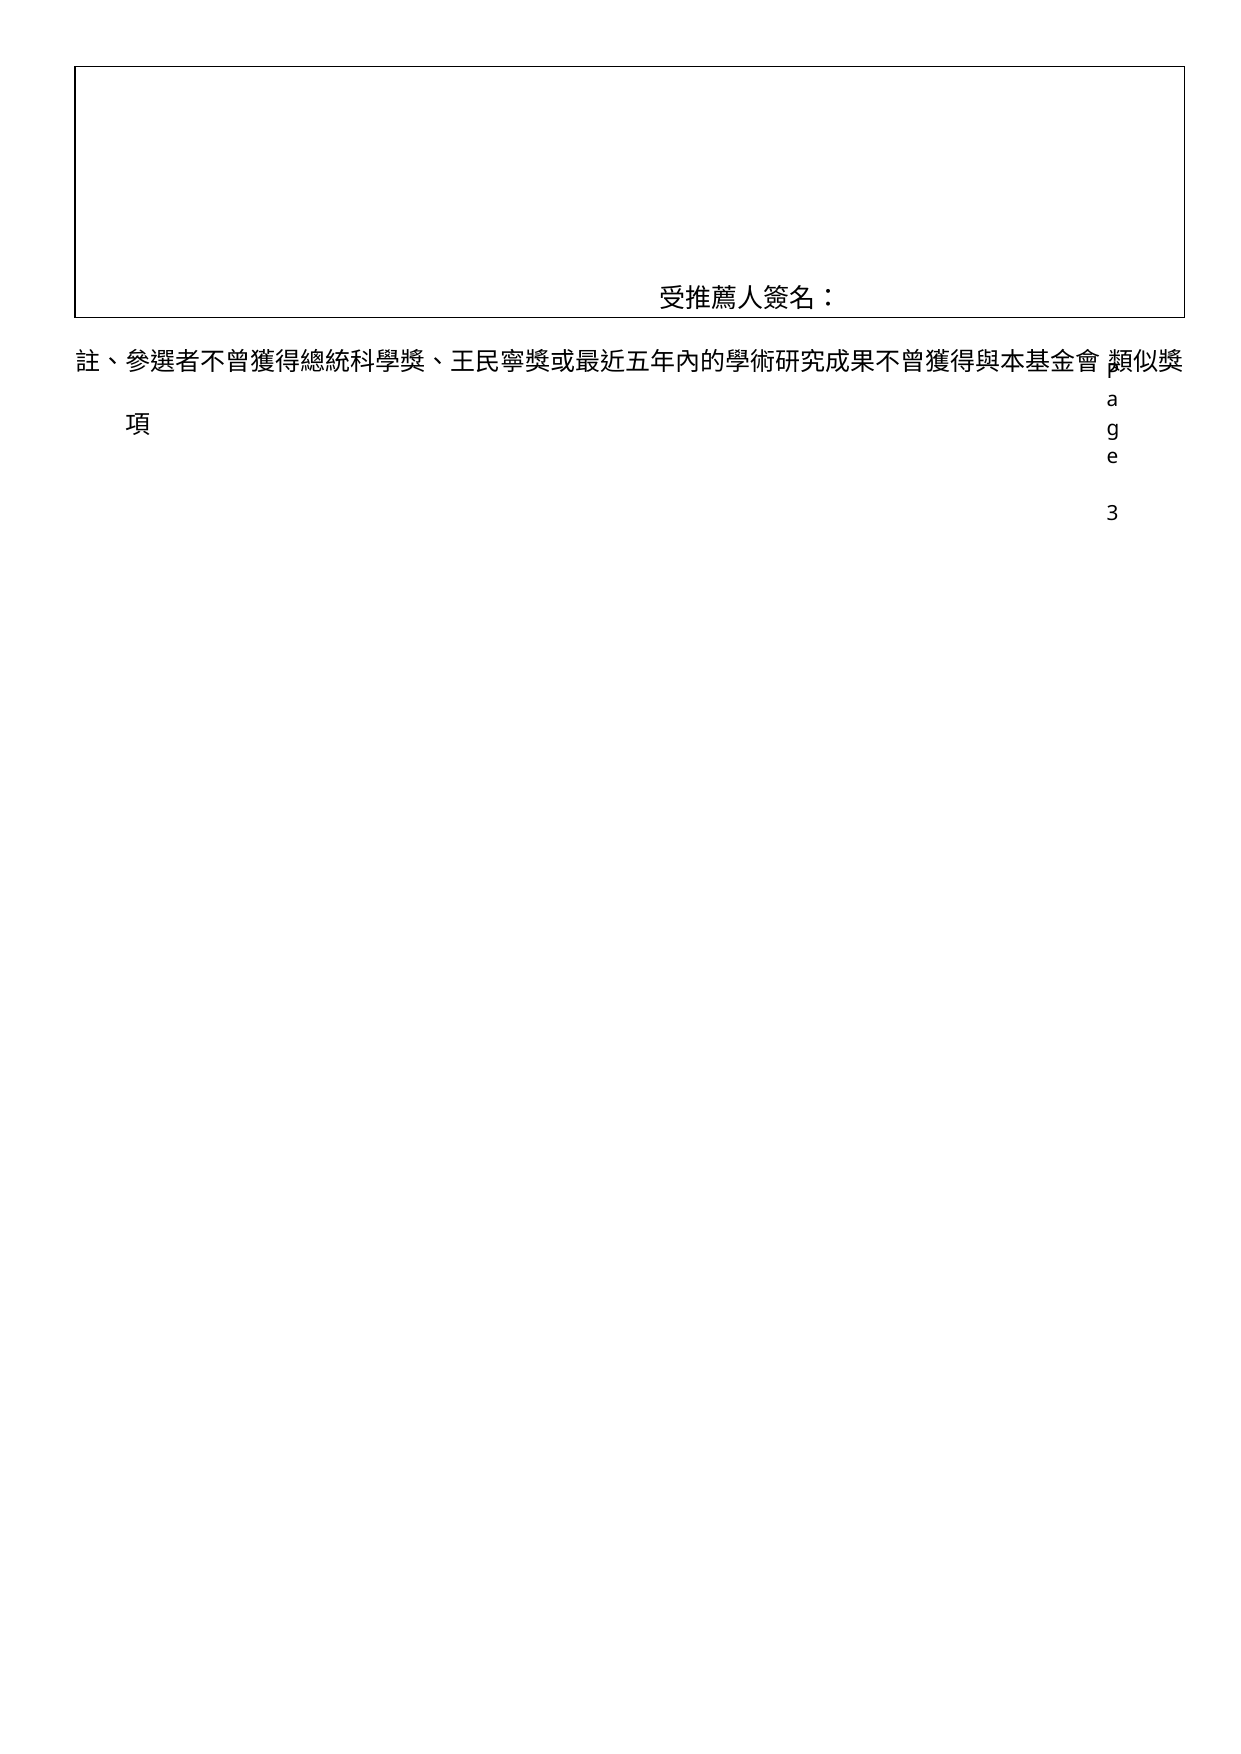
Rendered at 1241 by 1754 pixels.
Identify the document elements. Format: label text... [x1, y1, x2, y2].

table_cell 受推薦人簽名： [76, 67, 1184, 317]
text 註、參選者不曾獲得總統科學獎、王民寧獎或最近五年內的學術研究成果不曾獲得與本基金會類似獎項 [75, 318, 1200, 443]
